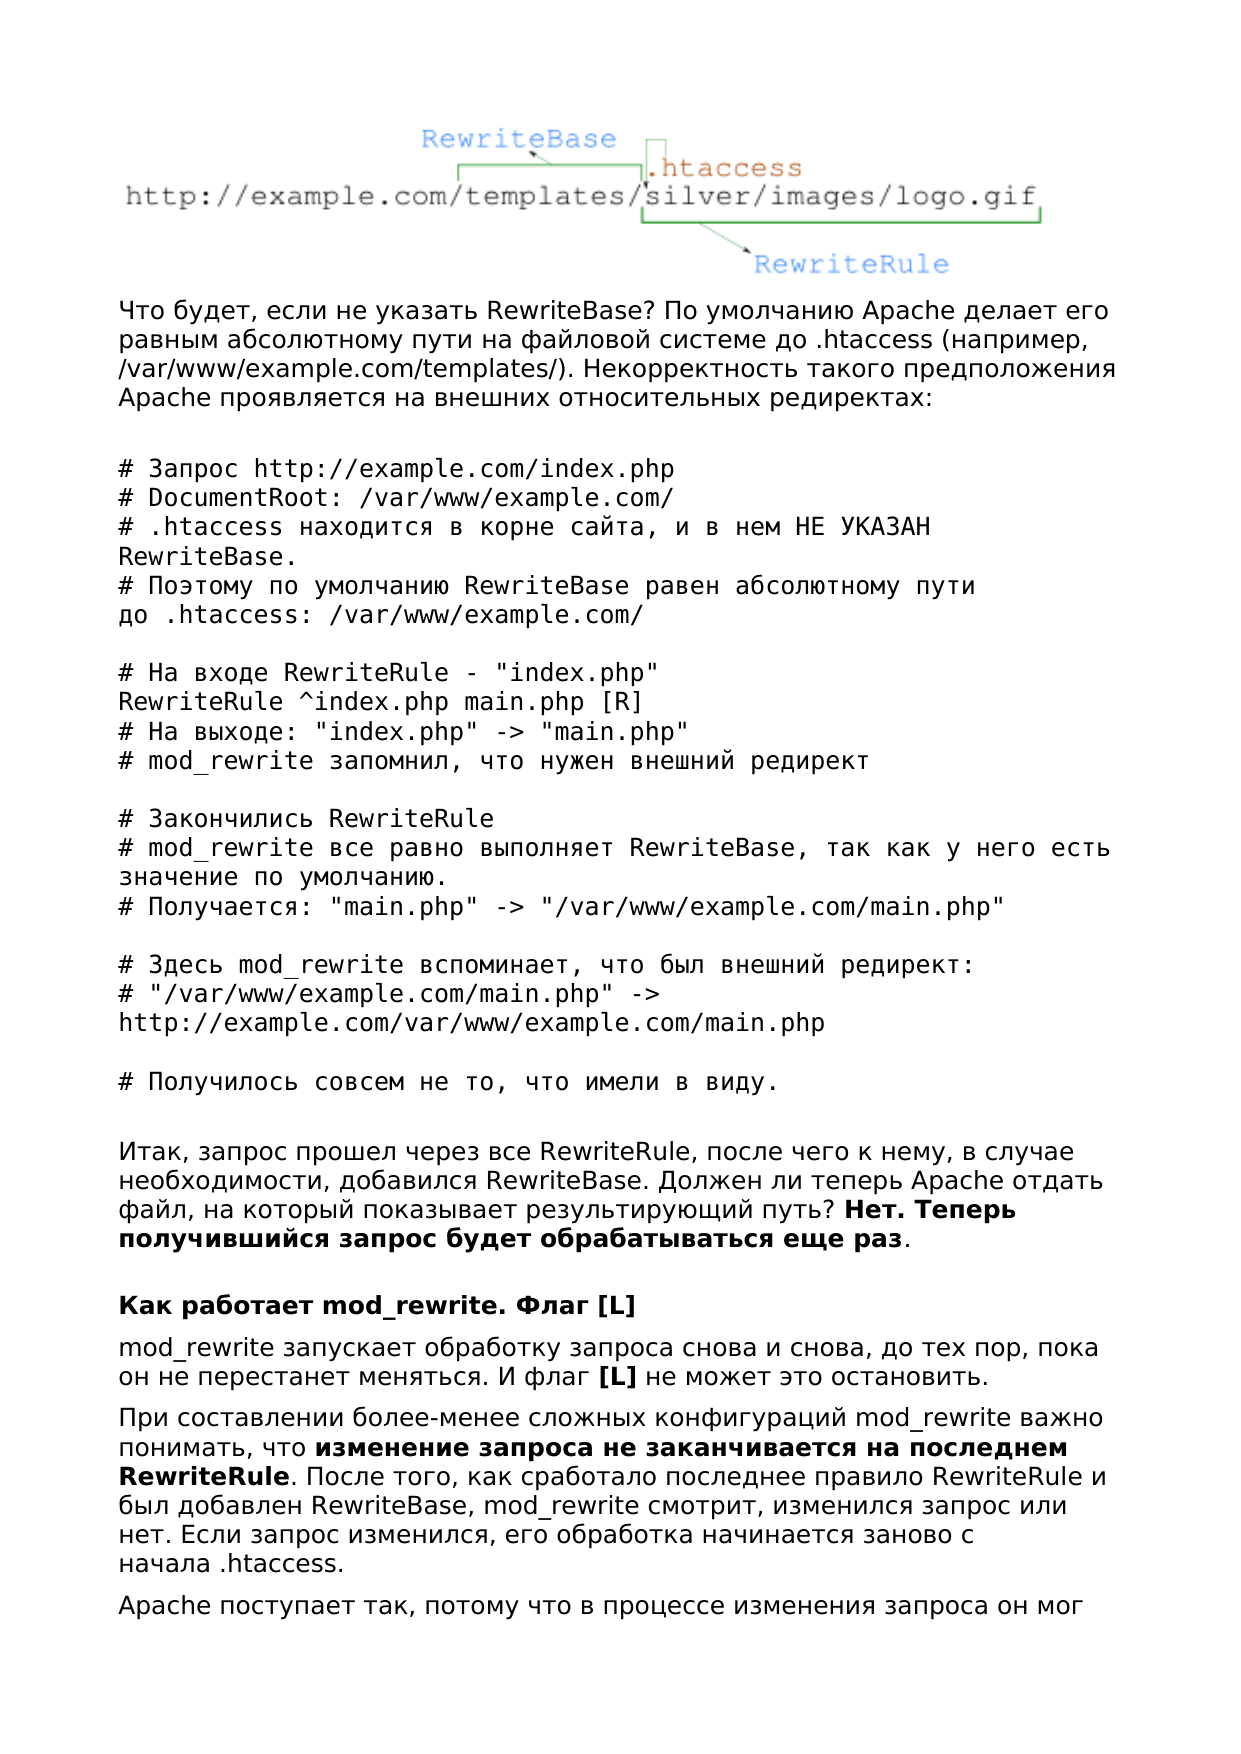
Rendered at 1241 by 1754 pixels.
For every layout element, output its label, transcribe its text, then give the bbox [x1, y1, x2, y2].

text # Запрос http://example.com/index.php # DocumentRoot: /var/www/example.com/ # .htaccess находится в корне сайта, и в нем НЕ УКАЗАН RewriteBase. # Поэтому по умолчанию RewriteBase равен абсолютному пути до .htaccess: /var/www/example.com/ # На входе RewriteRule - "index.php" RewriteRule ^index.php main.php [R] # На выходе: "index.php" -> "main.php" # mod_rewrite запомнил, что нужен внешний редирект # Закончились RewriteRule # mod_rewrite все равно выполняет RewriteBase, так как у него есть значение по умолчанию. # Получается: "main.php" -> "/var/www/example.com/main.php" # Здесь mod_rewrite вспоминает, что был внешний редирект: # "/var/www/example.com/main.php" -> http://example.com/var/www/example.com/main.php # Получилось совсем не то, что имели в виду. [118, 425, 1122, 1125]
picture [118, 118, 1056, 284]
text Итак, запрос прошел через все RewriteRule, после чего к нему, в случае необходимости, добавился RewriteBase. Должен ли теперь Apache отдать файл, на который показывает результирующий путь? Нет. Теперь получившийся запрос будет обрабатываться еще раз. [118, 1137, 1122, 1253]
text mod_rewrite запускает обработку запроса снова и снова, до тех пор, пока он не перестанет меняться. И флаг [L] не может это остановить. [118, 1333, 1122, 1391]
text Apache поступает так, потому что в процессе изменения запроса он мог [118, 1591, 1122, 1620]
subtitle Как работает mod_rewrite. Флаг [L] [118, 1291, 1122, 1320]
text При составлении более-менее сложных конфигураций mod_rewrite важно понимать, что изменение запроса не заканчивается на последнем RewriteRule. После того, как сработало последнее правило RewriteRule и был добавлен RewriteBase, mod_rewrite смотрит, изменился запрос или нет. Если запрос изменился, его обработка начинается заново с начала .htaccess. [118, 1403, 1122, 1578]
text Что будет, если не указать RewriteBase? По умолчанию Apache делает его равным абсолютному пути на файловой системе до .htaccess (например, /var/www/example.com/templates/). Некорректность такого предположения Apache проявляется на внешних относительных редиректах: [118, 296, 1122, 413]
